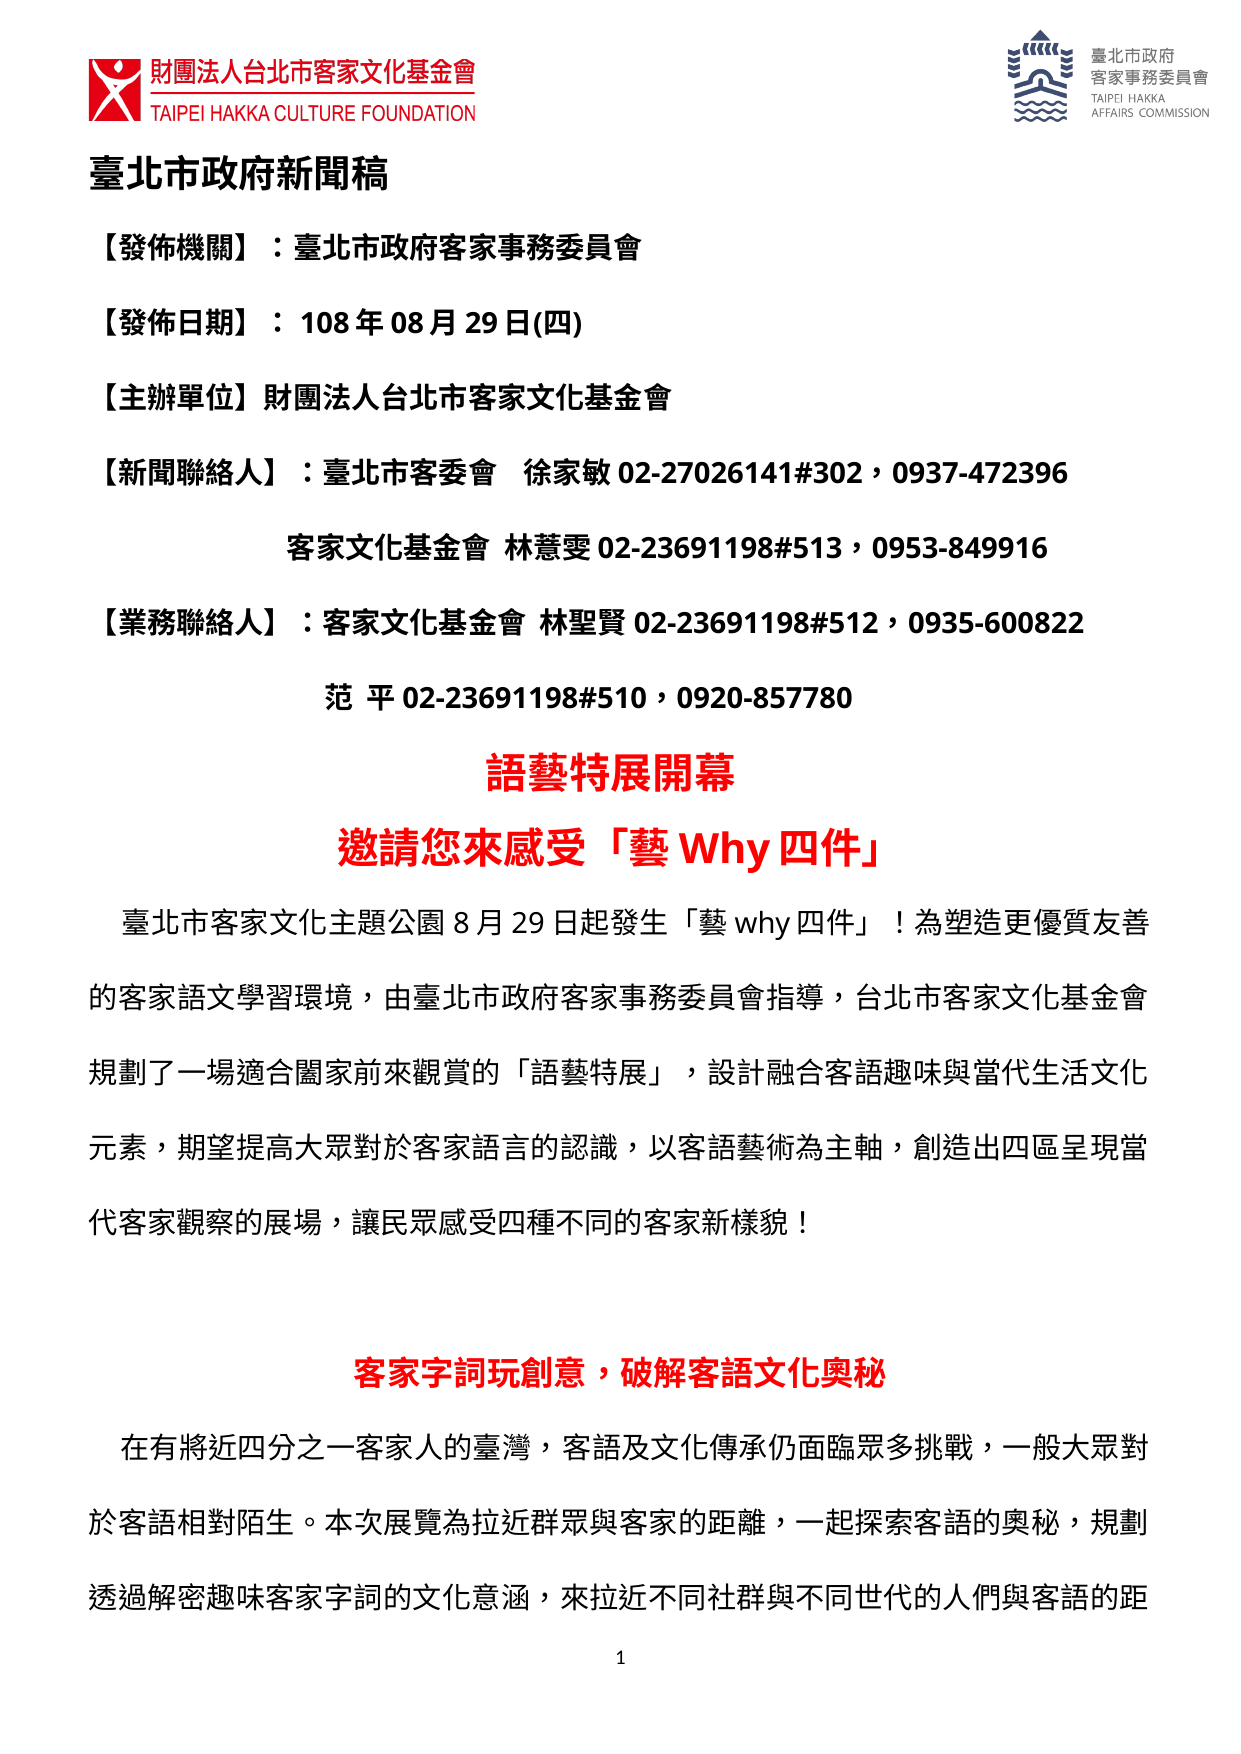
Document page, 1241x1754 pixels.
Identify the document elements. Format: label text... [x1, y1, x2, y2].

text 臺北市客家文化主題公園8月29日起發生「藝why四件」！為塑造更優質友善的客家語文學習環境，由臺北市政府客家事務委員會指導，台北市客家文化基金會規劃了一場適合闔家前來觀賞的「語藝特展」，設計融合客語趣味與當代生活文化元素，期望提高大眾對於客家語言的認識，以客語藝術為主軸，創造出四區呈現當代客家觀察的展場，讓民眾感受四種不同的客家新樣貌！ [89, 877, 1152, 1252]
text 客家文化基金會 林薏雯02-23691198#513，0953-849916 [89, 502, 1152, 577]
text 臺北市政府新聞稿 [89, 127, 1152, 202]
picture [976, 2, 1239, 155]
text 語藝特展開幕 [89, 727, 1152, 802]
text 邀請您來感受「藝Why四件」 [89, 802, 1152, 877]
text 客家字詞玩創意，破解客語文化奧秘 [89, 1327, 1152, 1402]
text 【發佈機關】：臺北市政府客家事務委員會 [89, 202, 1152, 277]
text 【發佈日期】： 108年08月29日(四) [89, 277, 1152, 352]
text 范 平 02-23691198#510，0920-857780 [89, 652, 1152, 727]
text 在有將近四分之一客家人的臺灣，客語及文化傳承仍面臨眾多挑戰，一般大眾對於客語相對陌生。本次展覽為拉近群眾與客家的距離，一起探索客語的奧秘，規劃透過解密趣味客家字詞的文化意涵，來拉近不同社群與不同世代的人們與客語的距 [89, 1402, 1152, 1627]
picture [88, 59, 475, 121]
text 【業務聯絡人】：客家文化基金會 林聖賢 02-23691198#512，0935-600822 [89, 577, 1152, 652]
text 【主辦單位】財團法人台北市客家文化基金會 [89, 352, 1152, 427]
text 【新聞聯絡人】：臺北市客委會 徐家敏 02-27026141#302，0937-472396 [89, 427, 1152, 502]
